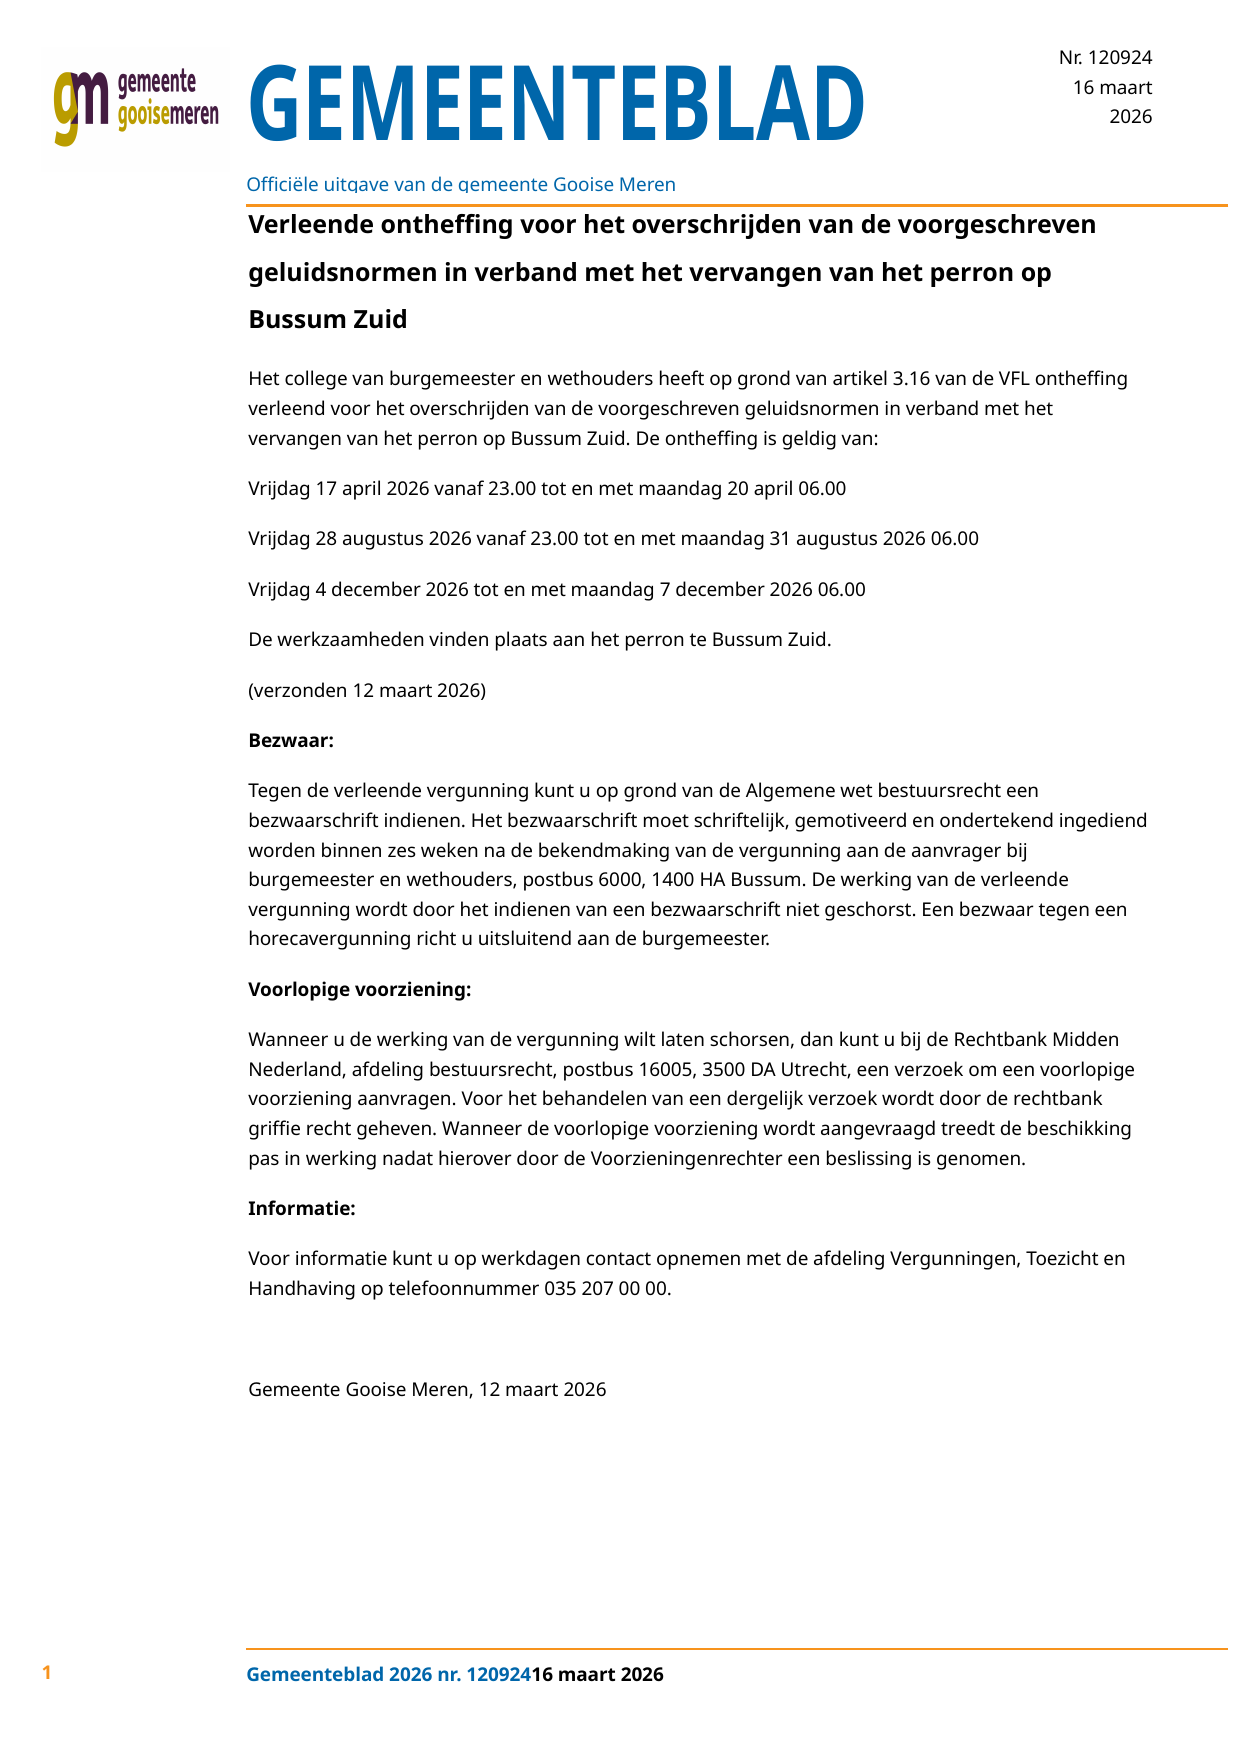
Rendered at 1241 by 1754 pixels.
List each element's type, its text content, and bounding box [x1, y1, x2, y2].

text Het college van burgemeester en wethouders heeft op grond van artikel 3.16 van de VFL ontheffing verleend voor het overschrijden van de voorgeschreven geluidsnormen in verband met het vervangen van het perron op Bussum Zuid. De ontheffing is geldig van: [248, 366, 1152, 450]
text Gemeente Gooise Meren, 12 maart 2026 [248, 1376, 1152, 1402]
text Voorlopige voorziening: [248, 976, 1152, 1002]
text Verleende ontheffing voor het overschrijden van de voorgeschreven geluidsnormen in verband met het vervangen van het perron op Bussum Zuid [248, 207, 1152, 336]
text Tegen de verleende vergunning kunt u op grond van de Algemene wet bestuursrecht een bezwaarschrift indienen. Het bezwaarschrift moet schriftelijk, gemotiveerd en ondertekend ingediend worden binnen zes weken na de bekendmaking van de vergunning aan de aanvrager bij burgemeester en wethouders, postbus 6000, 1400 HA Bussum. De werking van de verleende vergunning wordt door het indienen van een bezwaarschrift niet geschorst. Een bezwaar tegen een horecavergunning richt u uitsluitend aan de burgemeester. [248, 778, 1152, 951]
text Voor informatie kunt u op werkdagen contact opnemen met de afdeling Vergunningen, Toezicht en Handhaving op telefoonnummer 035 207 00 00. [248, 1246, 1152, 1301]
text Bezwaar: [248, 727, 1152, 753]
text De werkzaamheden vinden plaats aan het perron te Bussum Zuid. [248, 626, 1152, 652]
picture [41, 47, 231, 172]
text Wanneer u de werking van de vergunning wilt laten schorsen, dan kunt u bij de Rechtbank Midden Nederland, afdeling bestuursrecht, postbus 16005, 3500 DA Utrecht, een verzoek om een voorlopige voorziening aanvragen. Voor het behandelen van een dergelijk verzoek wordt door de rechtbank griffie recht geheven. Wanneer de voorlopige voorziening wordt aangevraagd treedt de beschikking pas in werking nadat hierover door de Voorzieningenrechter een beslissing is genomen. [248, 1026, 1152, 1170]
text (verzonden 12 maart 2026) [248, 677, 1152, 702]
text Vrijdag 4 december 2026 tot en met maandag 7 december 2026 06.00 [248, 576, 1152, 602]
text Informatie: [248, 1195, 1152, 1221]
text Vrijdag 28 augustus 2026 vanaf 23.00 tot en met maandag 31 augustus 2026 06.00 [248, 526, 1152, 551]
text Vrijdag 17 april 2026 vanaf 23.00 tot en met maandag 20 april 06.00 [248, 475, 1152, 501]
